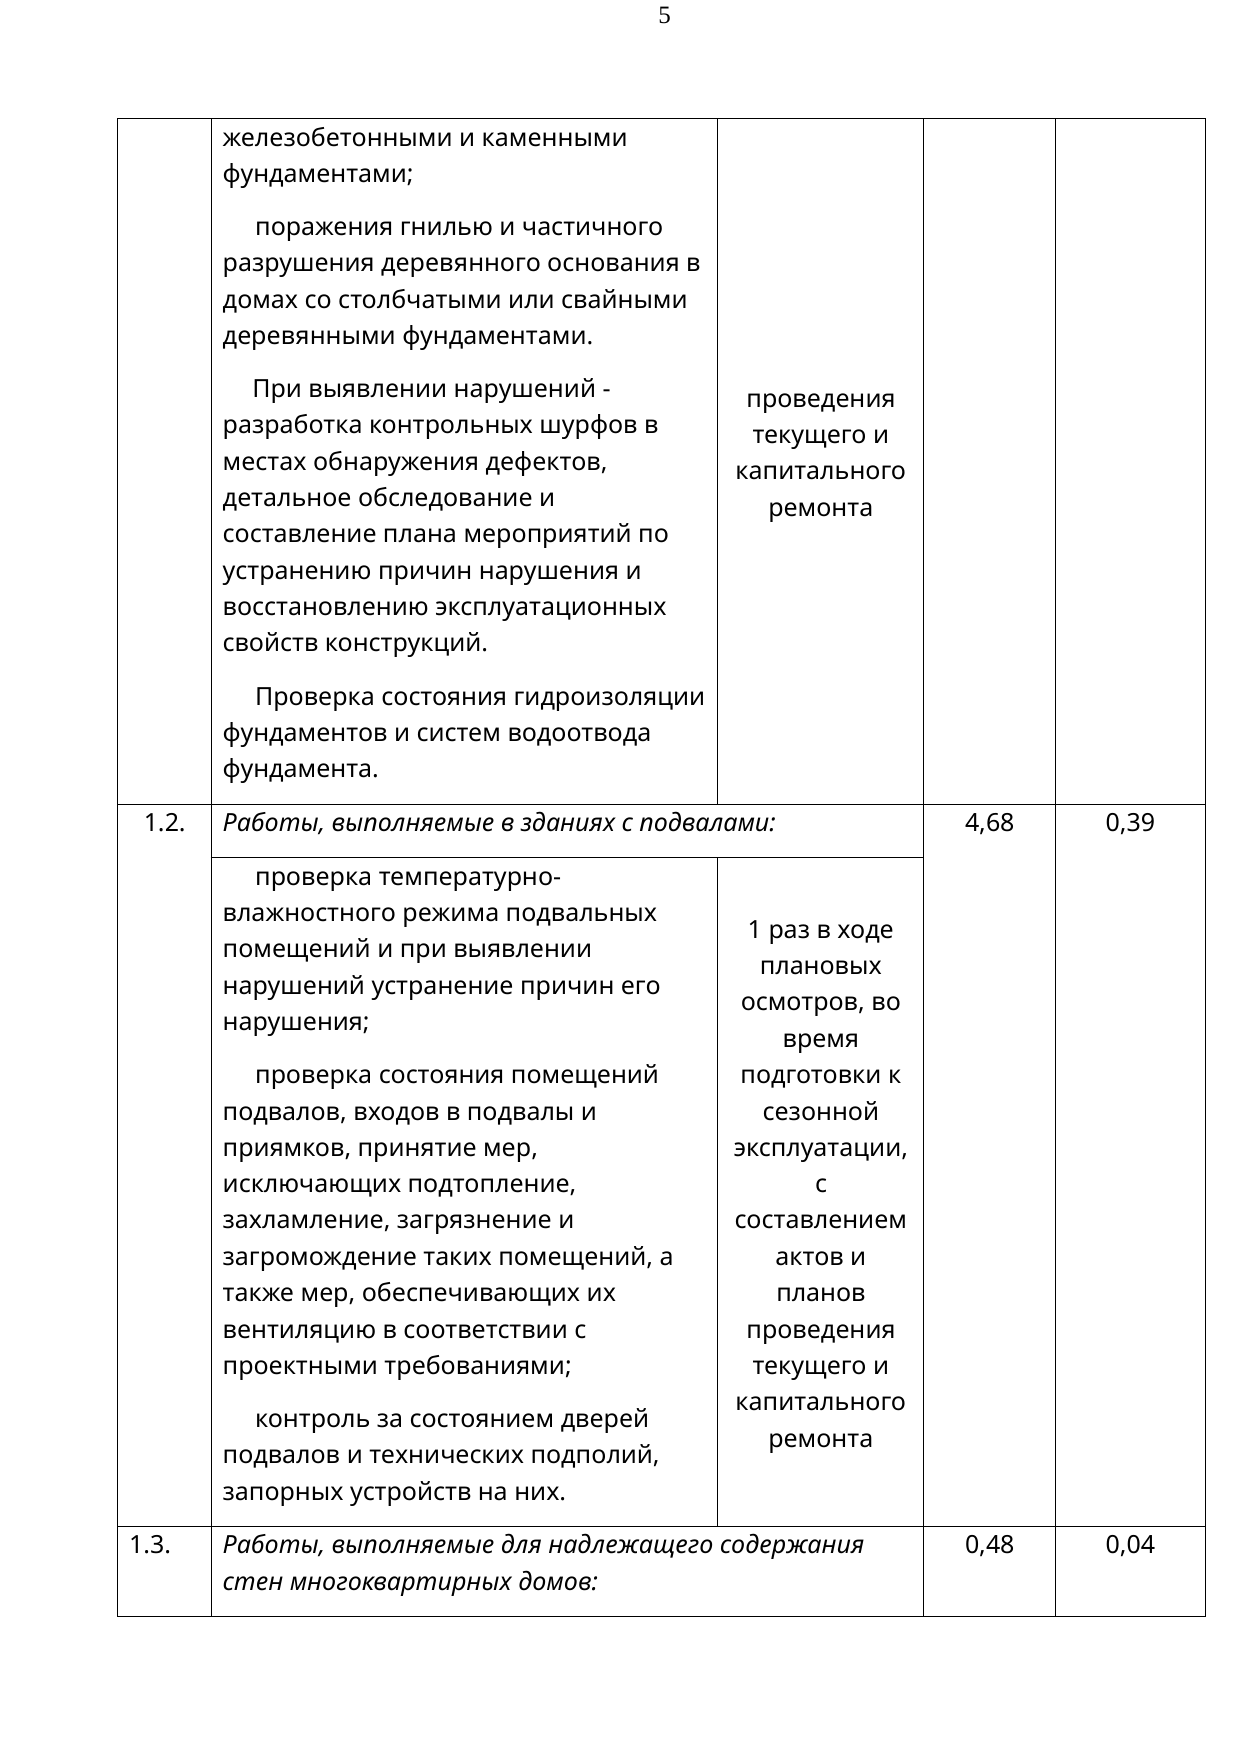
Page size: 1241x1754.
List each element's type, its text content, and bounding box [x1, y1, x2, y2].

table_cell Работы, выполняемые для надлежащего содержания стен многоквартирных домов: [212, 1527, 923, 1616]
table_cell 0,48 [924, 1527, 1055, 1616]
table_cell проверка температурно-влажностного режима подвальных помещений и при выявлении нарушений устранение причин его нарушения; проверка состояния помещений подвалов, входов в подвалы и приямков, принятие мер, исключающих подтопление, захламление, загрязнение и загромождение таких помещений, а также мер, обеспечивающих их вентиляцию в соответствии с проектными требованиями; контроль за состоянием дверей подвалов и технических подполий, запорных устройств на них. [212, 858, 717, 1526]
table_cell 1.3. [118, 1527, 211, 1616]
table_cell [1056, 119, 1205, 803]
table_cell 1.2. [118, 805, 211, 1526]
table_cell [924, 119, 1055, 803]
table_cell 4,68 [924, 805, 1055, 1526]
table_cell 0,04 [1056, 1527, 1205, 1616]
table_cell проведения текущего и капитального ремонта [718, 119, 923, 803]
table_cell Работы, выполняемые в зданиях с подвалами: [212, 805, 923, 857]
table_cell железобетонными и каменными фундаментами; поражения гнилью и частичного разрушения деревянного основания в домах со столбчатыми или свайными деревянными фундаментами. При выявлении нарушений - разработка контрольных шурфов в местах обнаружения дефектов, детальное обследование и составление плана мероприятий по устранению причин нарушения и восстановлению эксплуатационных свойств конструкций. Проверка состояния гидроизоляции фундаментов и систем водоотвода фундамента. [212, 119, 717, 803]
table_cell 1 раз в ходе плановых осмотров, во время подготовки к сезонной эксплуатации, с составлением актов и планов проведения текущего и капитального ремонта [718, 858, 923, 1526]
table_cell 0,39 [1056, 805, 1205, 1526]
